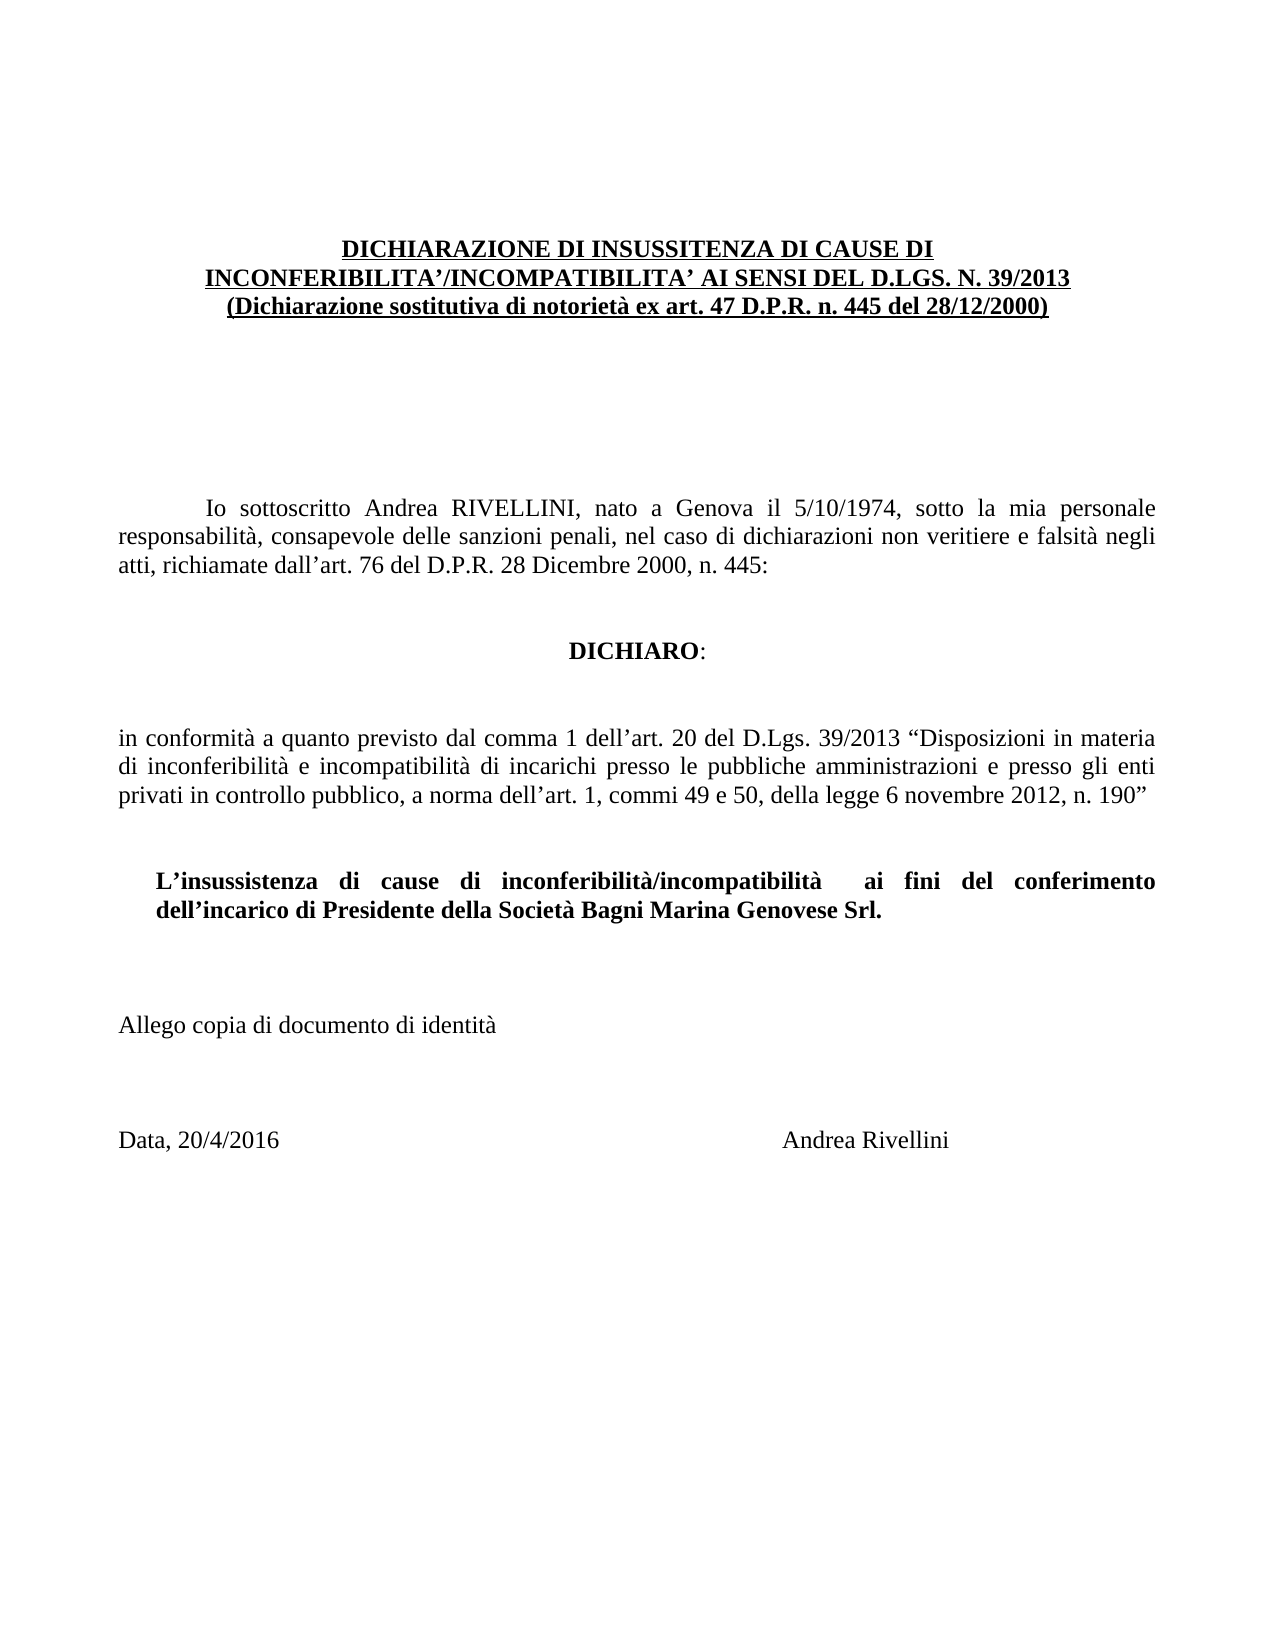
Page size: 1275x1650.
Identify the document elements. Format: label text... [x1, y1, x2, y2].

text Io sottoscritto Andrea RIVELLINI, nato a Genova il 5/10/1974, sotto la mia personale responsabilità, consapevole delle sanzioni penali, nel caso di dichiarazioni non veritiere e falsità negli atti, richiamate dall’art. 76 del D.P.R. 28 Dicembre 2000, n. 445: [118, 493, 1157, 579]
text DICHIARAZIONE DI INSUSSITENZA DI CAUSE DI INCONFERIBILITA’/INCOMPATIBILITA’ AI SENSI DEL D.LGS. N. 39/2013 [118, 234, 1157, 291]
text in conformità a quanto previsto dal comma 1 dell’art. 20 del D.Lgs. 39/2013 “Disposizioni in materia di inconferibilità e incompatibilità di incarichi presso le pubbliche amministrazioni e presso gli enti privati in controllo pubblico, a norma dell’art. 1, commi 49 e 50, della legge 6 novembre 2012, n. 190” [118, 723, 1157, 809]
text (Dichiarazione sostitutiva di notorietà ex art. 47 D.P.R. n. 445 del 28/12/2000) [118, 291, 1157, 320]
text L’insussistenza di cause di inconferibilità/incompatibilità ai fini del conferimento dell’incarico di Presidente della Società Bagni Marina Genovese Srl. [156, 866, 1157, 924]
text Allego copia di documento di identità [118, 1010, 1157, 1039]
text Data, 20/4/2016 Andrea Rivellini [118, 1125, 1157, 1154]
text DICHIARO: [118, 636, 1157, 665]
